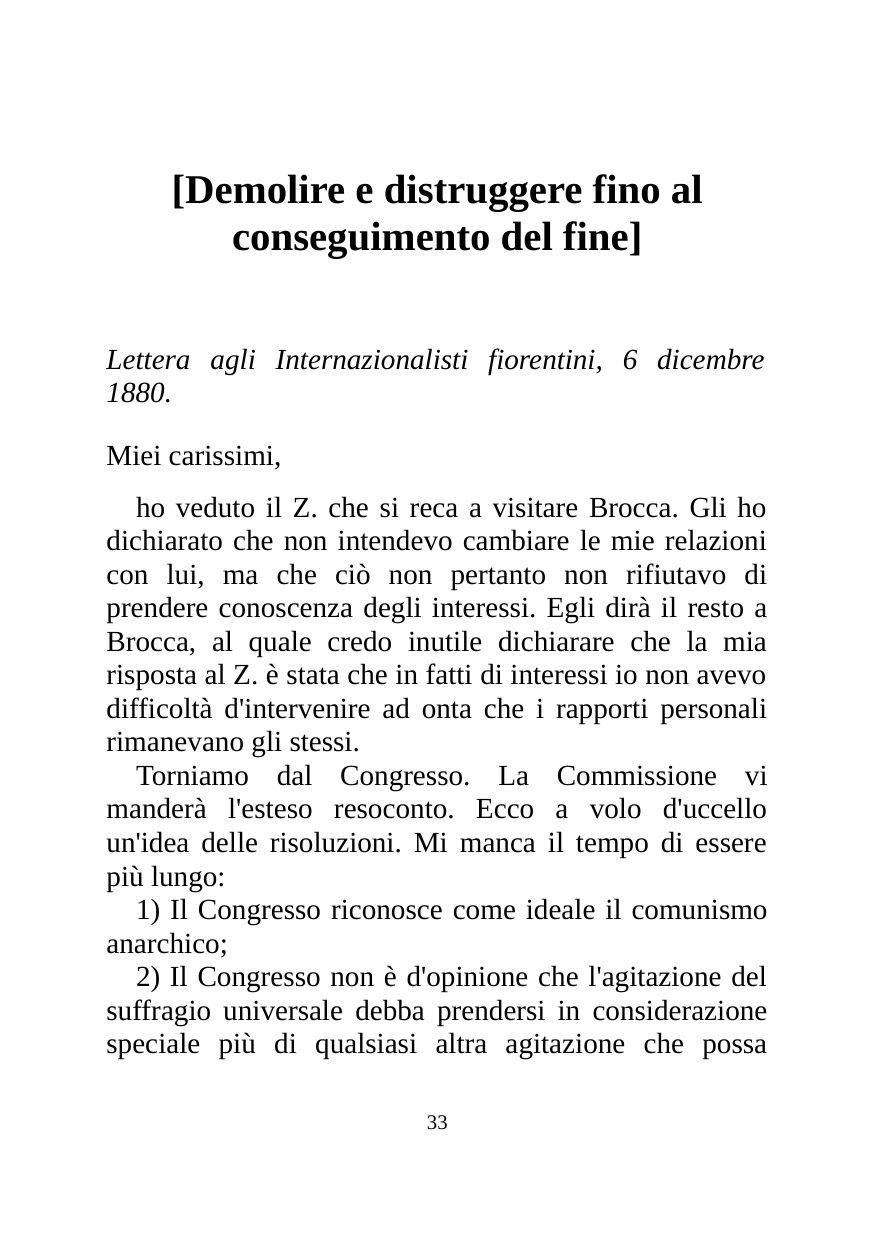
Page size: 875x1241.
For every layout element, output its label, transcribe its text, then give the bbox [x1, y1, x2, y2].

text 1) Il Congresso riconosce come ideale il comunismo anarchico; [106, 892, 768, 959]
text Lettera agli Internazionalisti fiorentini, 6 dicembre 1880. [106, 342, 768, 409]
text 2) Il Congresso non è d'opinione che l'agitazione del suffragio universale debba prendersi in considerazione speciale più di qualsiasi altra agitazione che possa [106, 959, 768, 1060]
text Torniamo dal Congresso. La Commissione vi manderà l'esteso resoconto. Ecco a volo d'uccello un'idea delle risoluzioni. Mi manca il tempo di essere più lungo: [106, 758, 768, 892]
text ho veduto il Z. che si reca a visitare Brocca. Gli ho dichiarato che non intendevo cambiare le mie relazioni con lui, ma che ciò non pertanto non rifiutavo di prendere conoscenza degli interessi. Egli dirà il resto a Brocca, al quale credo inutile dichiarare che la mia risposta al Z. è stata che in fatti di interessi io non avevo difficoltà d'intervenire ad onta che i rapporti personali rimanevano gli stessi. [106, 490, 768, 758]
subtitle [Demolire e distruggere fino al conseguimento del fine] [106, 165, 768, 259]
text Miei carissimi, [106, 438, 768, 472]
